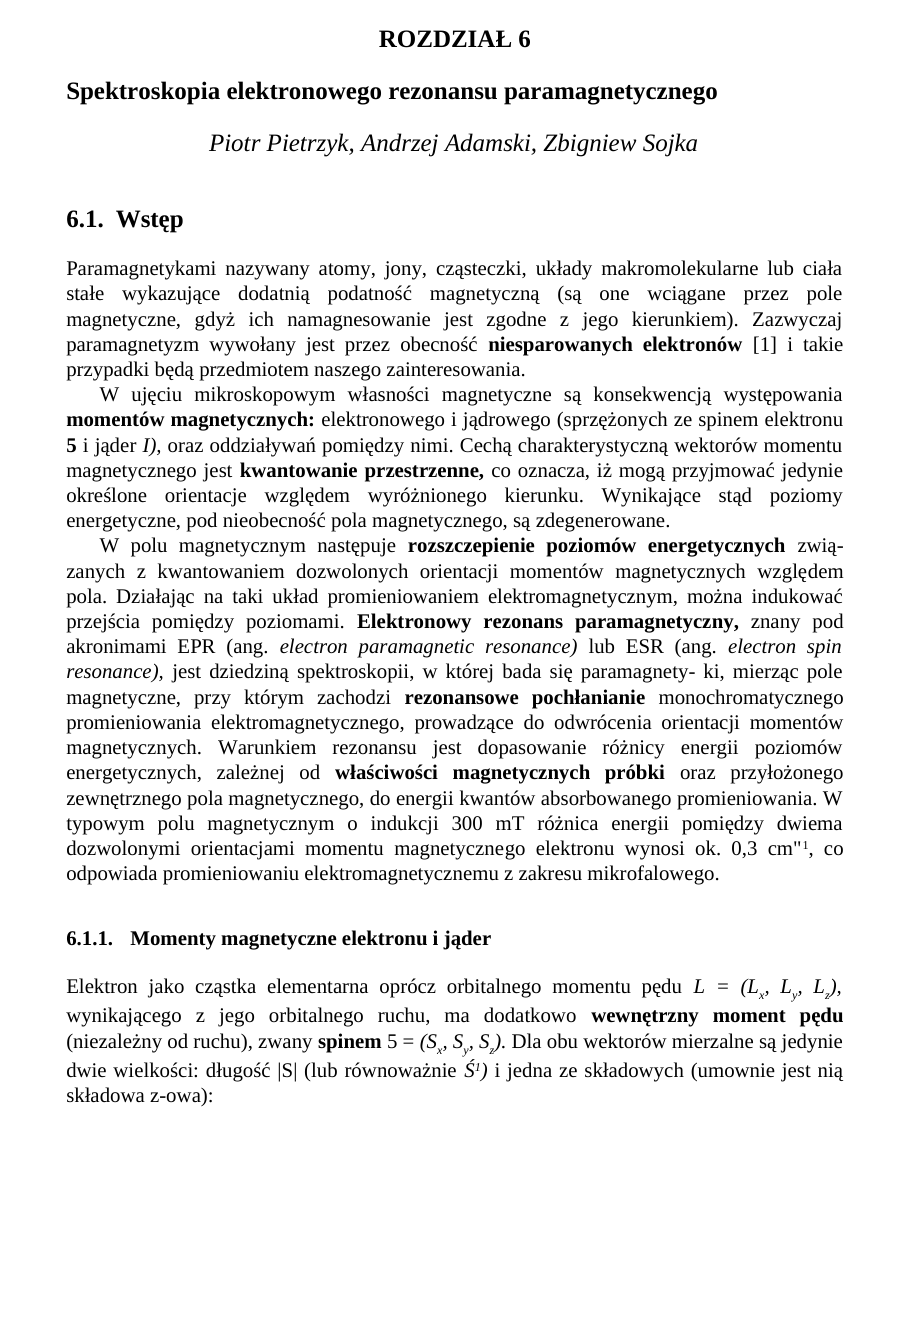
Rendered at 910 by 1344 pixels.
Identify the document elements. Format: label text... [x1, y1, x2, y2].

text Piotr Pietrzyk, Andrzej Adamski, Zbigniew Sojka [66, 128, 843, 157]
text Elektron jako cząstka elementarna oprócz orbitalnego momentu pędu L = (Lx, Ly, Lz), wynikającego z jego orbitalnego ruchu, ma dodatkowo wewnętrzny moment pędu (niezależny od ruchu), zwany spinem 5 = (Sx, Sy, Sz). Dla obu wektorów mierzalne są jedynie dwie wielkości: długość |S| (lub równoważnie Ś1) i jedna ze składowych (umownie jest nią składowa z-owa): [66, 974, 843, 1107]
text W ujęciu mikroskopowym własności magnetyczne są konsekwencją występowania momentów magnetycznych: elektronowego i jądrowego (sprzężonych ze spinem elektronu 5 i jąder I), oraz oddziaływań pomiędzy nimi. Cechą charakterystyczną wektorów momentu magnetycznego jest kwantowanie przestrzenne, co oznacza, iż mogą przyjmować jedynie określone orientacje względem wyróżnionego kierunku. Wynikające stąd poziomy energetyczne, pod nieobecność pola magnetycznego, są zdegenerowane. [66, 382, 843, 532]
text Paramagnetykami nazywany atomy, jony, cząsteczki, układy makromolekularne lub ciała stałe wykazujące dodatnią podatność magnetyczną (są one wciągane przez pole magnetyczne, gdyż ich namagnesowanie jest zgodne z jego kierunkiem). Zazwyczaj paramagnetyzm wywołany jest przez obecność niesparowanych elektronów [1] i takie przypadki będą przedmiotem naszego zainteresowania. [66, 256, 843, 381]
subtitle 6.1. Wstęp [66, 204, 843, 233]
subtitle 6.1.1. Momenty magnetyczne elektronu i jąder [66, 926, 843, 950]
subtitle ROZDZIAŁ 6 [66, 24, 843, 53]
subtitle Spektroskopia elektronowego rezonansu paramagnetycznego [66, 76, 843, 105]
text W polu magnetycznym następuje rozszczepienie poziomów energetycznych zwią­zanych z kwantowaniem dozwolonych orientacji momentów magnetycznych wzglę­dem pola. Działając na taki układ promieniowaniem elektromagnetycznym, można indukować przejścia pomiędzy poziomami. Elektronowy rezonans paramagnetycz­ny, znany pod akronimami EPR (ang. electron paramagnetic resonance) lub ESR (ang. electron spin resonance), jest dziedziną spektroskopii, w której bada się paramagnety- ki, mierząc pole magnetyczne, przy którym zachodzi rezonansowe pochłanianie mo­nochromatycznego promieniowania elektromagnetycznego, prowadzące do odwróce­nia orientacji momentów magnetycznych. Warunkiem rezonansu jest dopasowanie różnicy energii poziomów energetycznych, zależnej od właściwości magnetycznych próbki oraz przyłożonego zewnętrznego pola magnetycznego, do energii kwantów absorbowanego promieniowania. W typowym polu magnetycznym o indukcji 300 mT różnica energii pomiędzy dwiema dozwolonymi orientacjami momentu magnetyczne­go elektronu wynosi ok. 0,3 cm"1, co odpowiada promieniowaniu elektromagnetycz­nemu z zakresu mikrofalowego. [66, 533, 843, 885]
